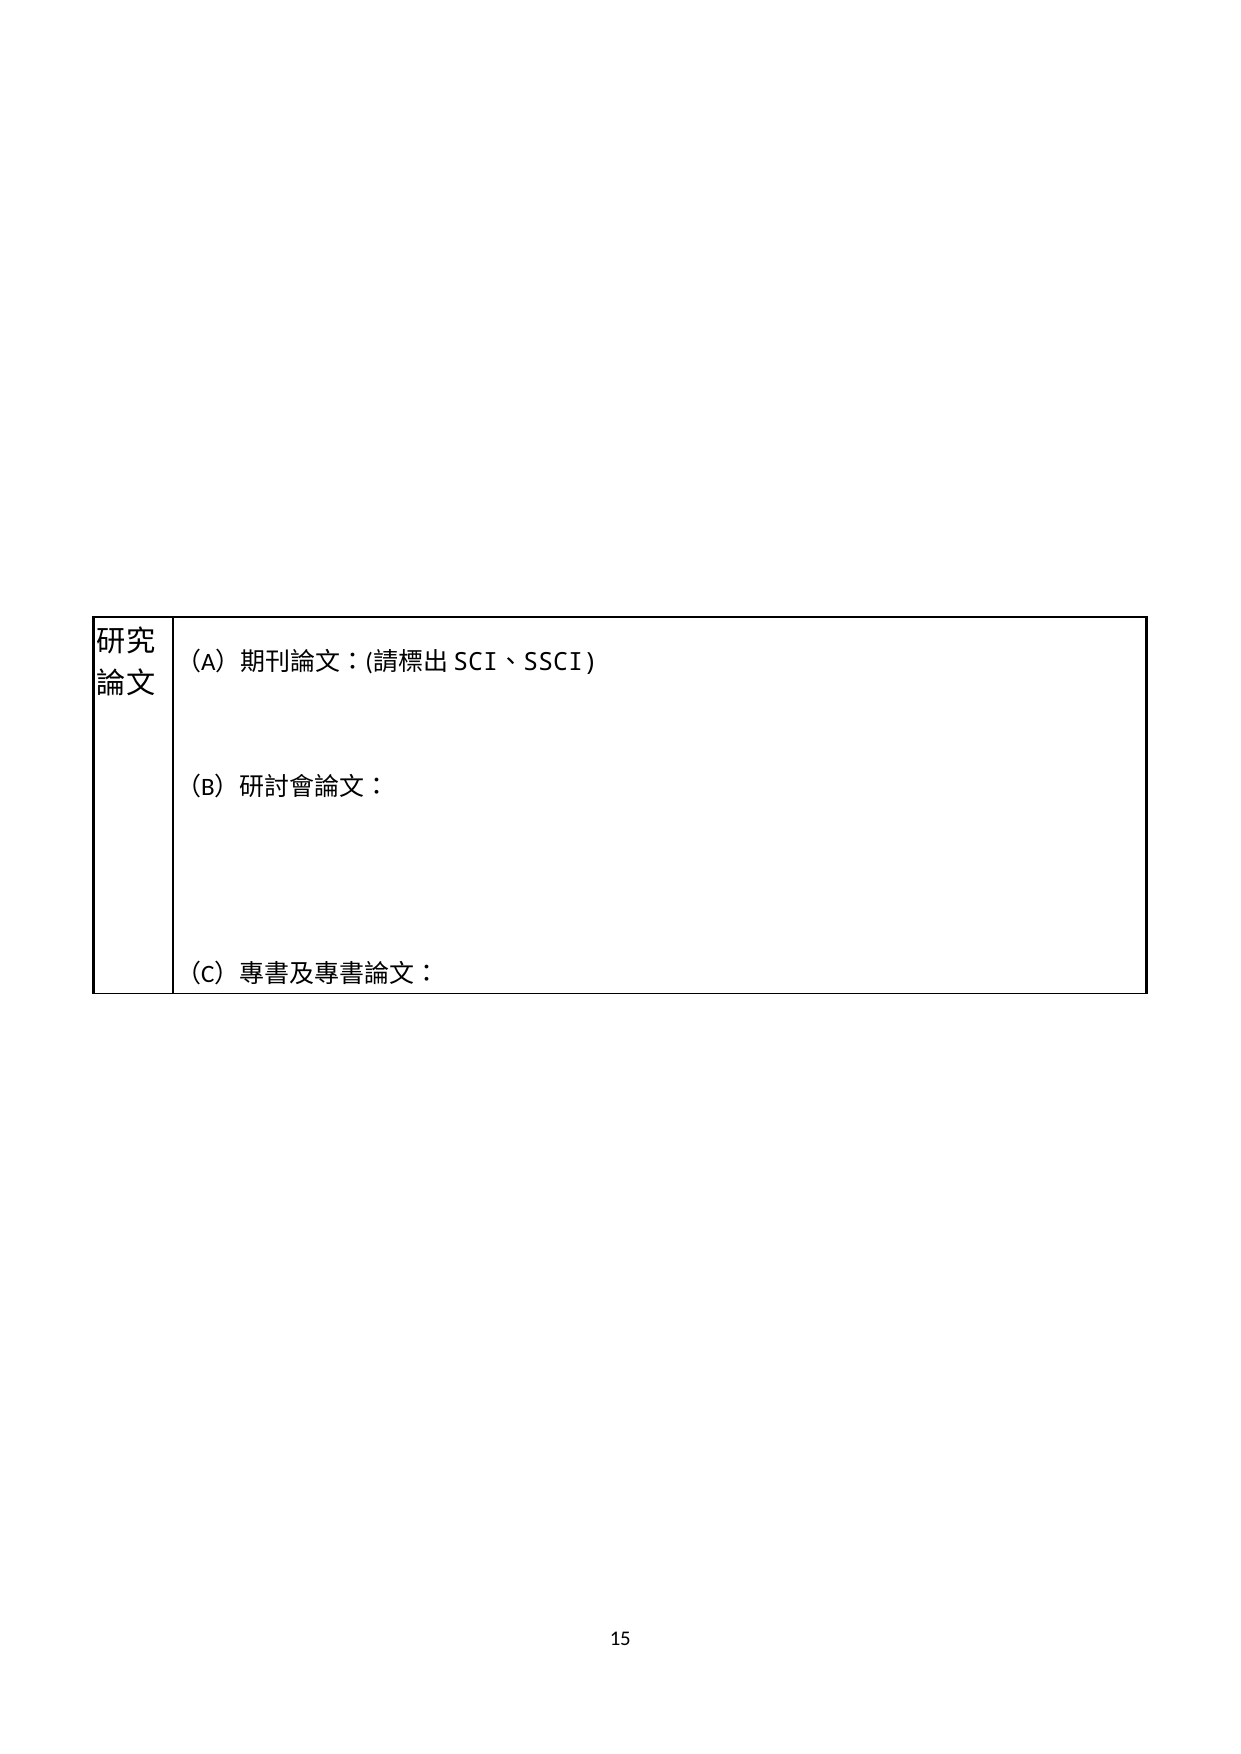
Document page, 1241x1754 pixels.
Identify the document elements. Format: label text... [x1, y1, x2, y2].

table_cell （A）期刊論文：(請標出SCI、SSCI) （B）研討會論文： （C）專書及專書論文： [174, 618, 1145, 993]
table_cell 研究論文 [95, 618, 172, 993]
